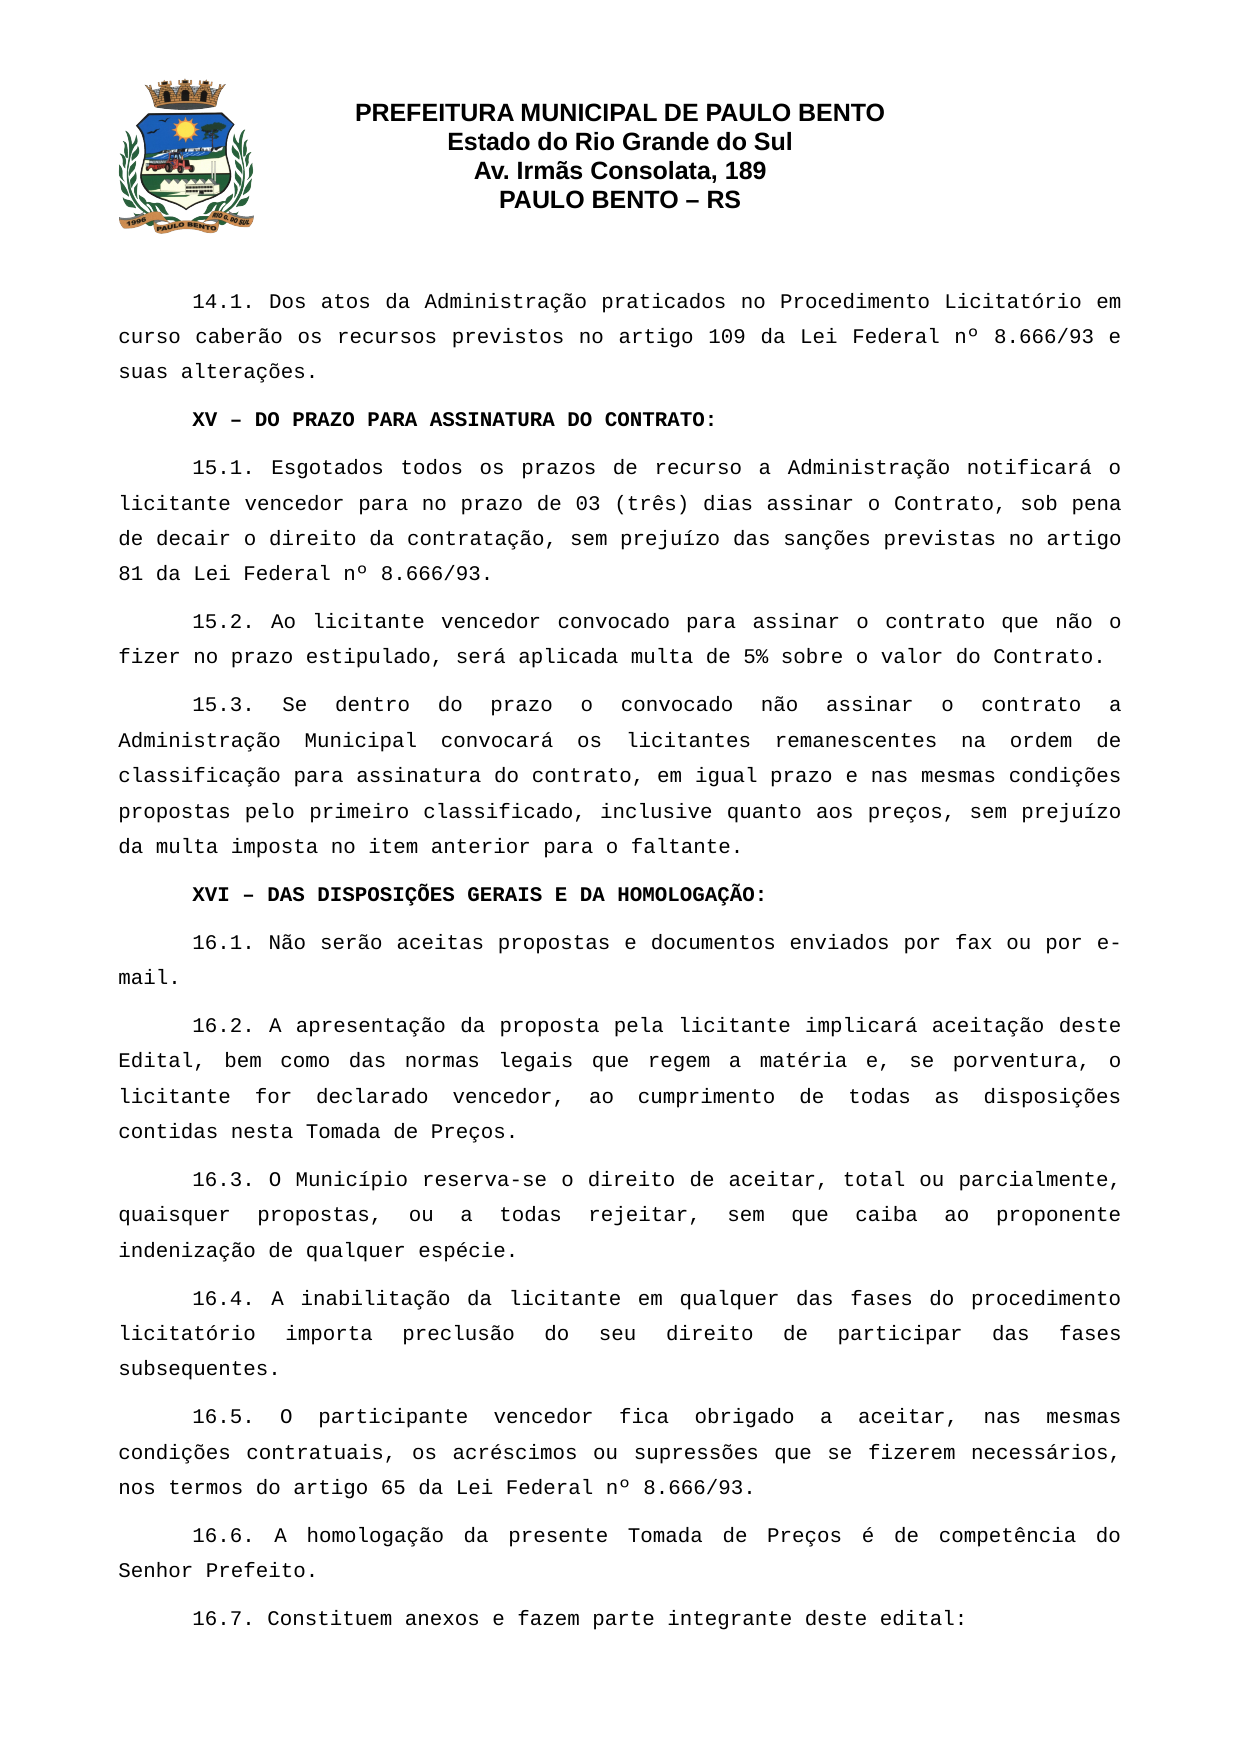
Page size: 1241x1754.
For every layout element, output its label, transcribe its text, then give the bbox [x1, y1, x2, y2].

text 15.2. Ao licitante vencedor convocado para assinar o contrato que não o fizer no prazo estipulado, será aplicada multa de 5% sobre o valor do Contrato. [118, 611, 1122, 670]
text 15.3. Se dentro do prazo o convocado não assinar o contrato a Administração Municipal convocará os licitantes remanescentes na ordem de classificação para assinatura do contrato, em igual prazo e nas mesmas condições propostas pelo primeiro classificado, inclusive quanto aos preços, sem prejuízo da multa imposta no item anterior para o faltante. [118, 694, 1122, 860]
text XV – DO PRAZO PARA ASSINATURA DO CONTRATO: [118, 409, 1122, 433]
text 14.1. Dos atos da Administração praticados no Procedimento Licitatório em curso caberão os recursos previstos no artigo 109 da Lei Federal nº 8.666/93 e suas alterações. [118, 291, 1122, 385]
text XVI – DAS DISPOSIÇÕES GERAIS E DA HOMOLOGAÇÃO: [118, 884, 1122, 907]
picture [118, 78, 254, 234]
text 16.1. Não serão aceitas propostas e documentos enviados por fax ou por e-mail. [118, 932, 1122, 991]
text 16.3. O Município reserva-se o direito de aceitar, total ou parcialmente, quaisquer propostas, ou a todas rejeitar, sem que caiba ao proponente indenização de qualquer espécie. [118, 1169, 1122, 1263]
text 16.4. A inabilitação da licitante em qualquer das fases do procedimento licitatório importa preclusão do seu direito de participar das fases subsequentes. [118, 1288, 1122, 1382]
text 15.1. Esgotados todos os prazos de recurso a Administração notificará o licitante vencedor para no prazo de 03 (três) dias assinar o Contrato, sob pena de decair o direito da contratação, sem prejuízo das sanções previstas no artigo 81 da Lei Federal nº 8.666/93. [118, 457, 1122, 587]
text 16.5. O participante vencedor fica obrigado a aceitar, nas mesmas condições contratuais, os acréscimos ou supressões que se fizerem necessários, nos termos do artigo 65 da Lei Federal nº 8.666/93. [118, 1406, 1122, 1501]
text 16.2. A apresentação da proposta pela licitante implicará aceitação deste Edital, bem como das normas legais que regem a matéria e, se porventura, o licitante for declarado vencedor, ao cumprimento de todas as disposições contidas nesta Tomada de Preços. [118, 1015, 1122, 1145]
text 16.7. Constituem anexos e fazem parte integrante deste edital: [118, 1608, 1122, 1632]
text 16.6. A homologação da presente Tomada de Preços é de competência do Senhor Prefeito. [118, 1525, 1122, 1584]
